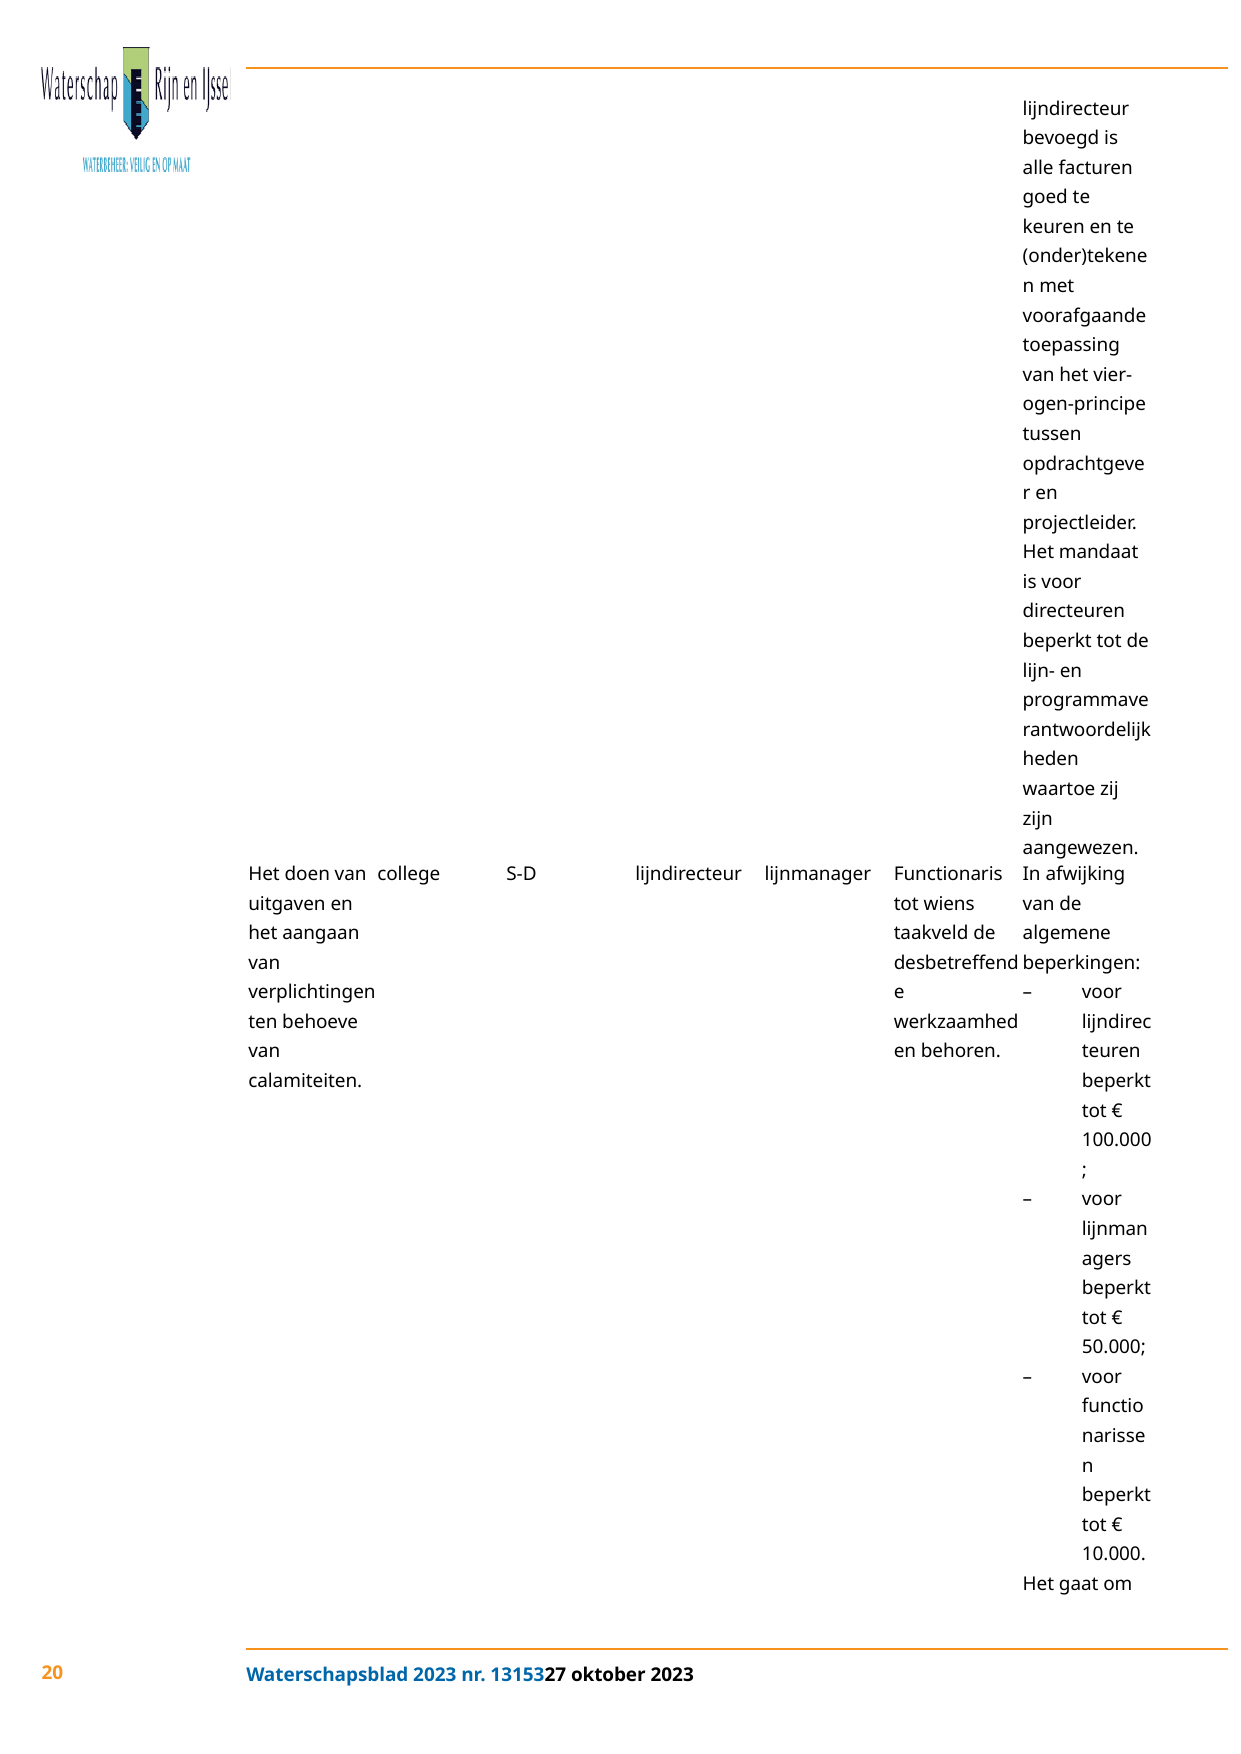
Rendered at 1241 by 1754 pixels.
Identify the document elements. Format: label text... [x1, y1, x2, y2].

table_cell Functionaris tot wiens taakveld de desbetreffende werkzaamheden behoren. [894, 860, 1022, 1596]
table_cell lijndirecteur [635, 860, 764, 1596]
table_cell [506, 95, 635, 860]
table_cell S-D [506, 860, 635, 1596]
table_cell lijnmanager [764, 860, 893, 1596]
table_cell [377, 95, 506, 860]
table_cell [764, 95, 893, 860]
table_cell Het doen van uitgaven en het aangaan van verplichtingen ten behoeve van calamiteiten. [248, 860, 377, 1596]
table_cell [248, 95, 377, 860]
table_cell [894, 95, 1022, 860]
table_cell college [377, 860, 506, 1596]
table_cell In afwijking van de algemene beperkingen: voor lijndirecteuren beperkt tot € 100.000; voor lijnmanagers beperkt tot € 50.000; voor functionarissen beperkt tot € 10.000. Het gaat om [1023, 860, 1152, 1596]
table_cell [635, 95, 764, 860]
table_cell lijndirecteur bevoegd is alle facturen goed te keuren en te (onder)tekenen met voorafgaande toepassing van het vier-ogen-principe tussen opdrachtgever en projectleider. Het mandaat is voor directeuren beperkt tot de lijn- en programmaverantwoordelijkheden waartoe zij zijn aangewezen. [1023, 95, 1152, 860]
picture [41, 47, 231, 172]
